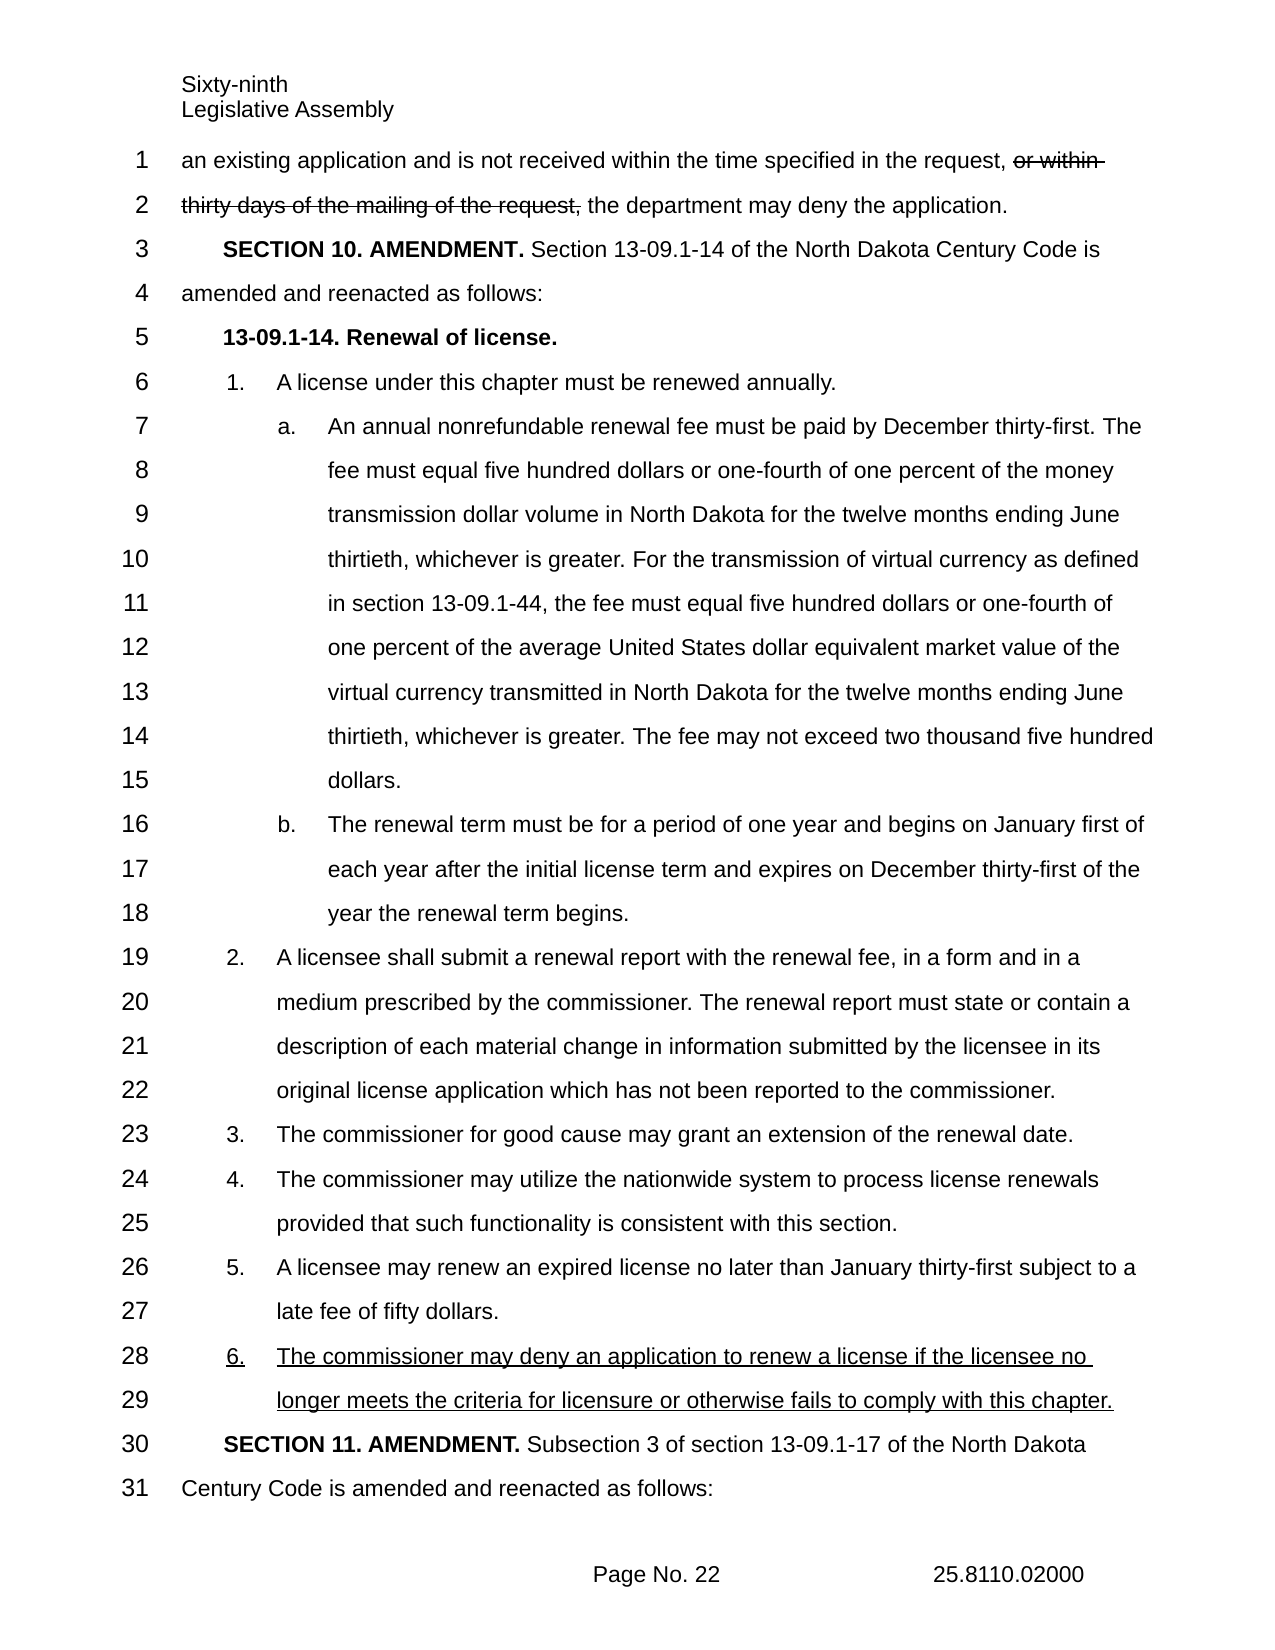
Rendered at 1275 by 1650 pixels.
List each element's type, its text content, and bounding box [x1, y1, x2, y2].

text 3. The commissioner for good cause may grant an extension of the renewal date. [181, 1107, 1154, 1152]
text 6. The commissioner may deny an application to renew a license if the licensee no longer meets the criteria for licensure or otherwise fails to comply with this chapter. [181, 1329, 1154, 1417]
text 2. A licensee shall submit a renewal report with the renewal fee, in a form and in a medium prescribed by the commissioner. The renewal report must state or contain a description of each material change in information submitted by the licensee in its original license application which has not been reported to the commissioner. [181, 930, 1154, 1107]
text 4. The commissioner may utilize the nationwide system to process license renewals provided that such functionality is consistent with this section. [181, 1152, 1154, 1240]
text b. The renewal term must be for a period of one year and begins on January first of each year after the initial license term and expires on December thirty-first of the year the renewal term begins. [181, 797, 1154, 930]
subtitle 13‑09.1‑14. Renewal of license. [181, 310, 1154, 355]
text SECTION 11. AMENDMENT. Subsection 3 of section 13‑09.1‑17 of the North Dakota Century Code is amended and reenacted as follows: [181, 1417, 1154, 1506]
text 1. A license under this chapter must be renewed annually. [181, 355, 1154, 399]
text a. An annual nonrefundable renewal fee must be paid by December thirty-first. The fee must equal five hundred dollars or one‑fourth of one percent of the money transmission dollar volume in North Dakota for the twelve months ending June thirtieth, whichever is greater. For the transmission of virtual currency as defined in section 13‑09.1‑44, the fee must equal five hundred dollars or one‑fourth of one percent of the average United States dollar equivalent market value of the virtual currency transmitted in North Dakota for the twelve months ending June thirtieth, whichever is greater. The fee may not exceed two thousand five hundred dollars. [181, 399, 1154, 797]
text an existing application and is not received within the time specified in the request, or within thirty days of the mailing of the request, the department may deny the application. [181, 133, 1154, 222]
text 5. A licensee may renew an expired license no later than January thirty-first subject to a late fee of fifty dollars. [181, 1240, 1154, 1329]
text SECTION 10. AMENDMENT. Section 13‑09.1‑14 of the North Dakota Century Code is amended and reenacted as follows: [181, 222, 1154, 310]
